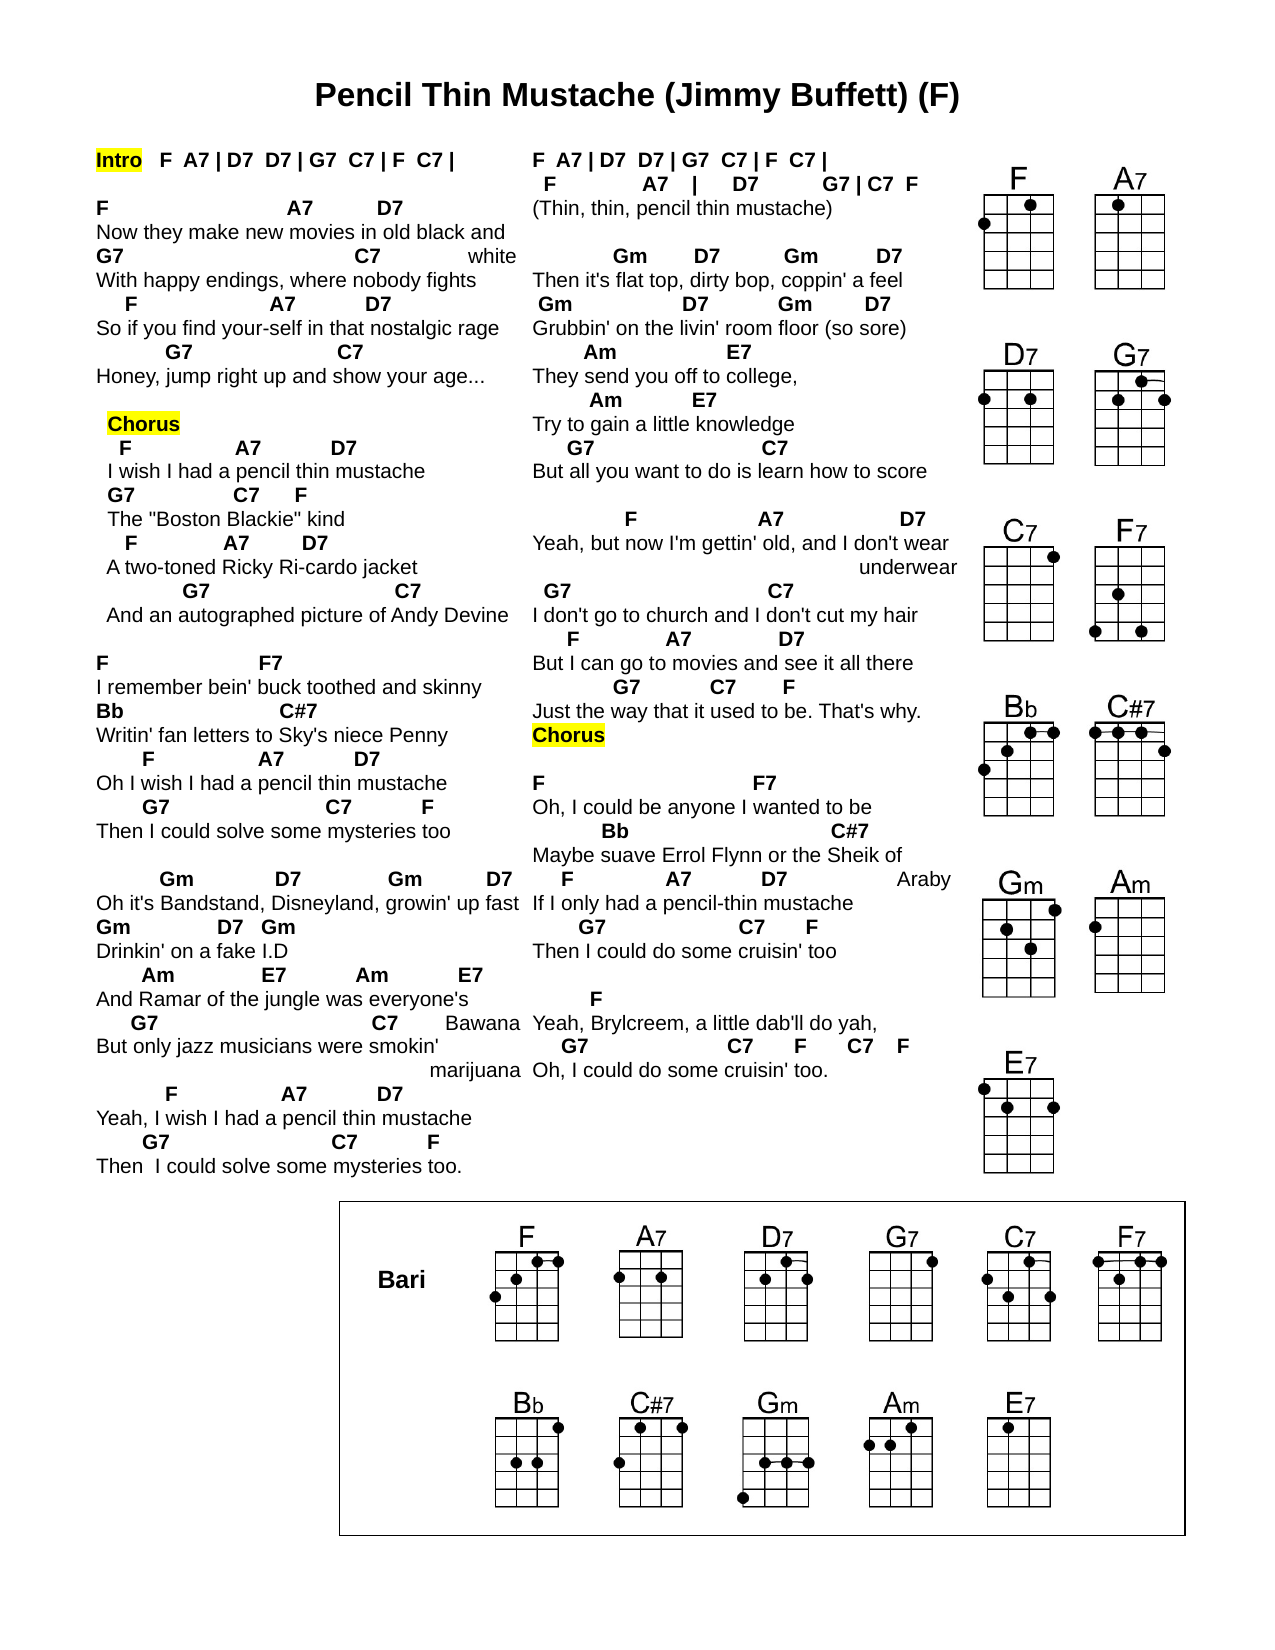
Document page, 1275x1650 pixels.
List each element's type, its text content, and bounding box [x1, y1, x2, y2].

picture [852, 1207, 949, 1358]
picture [1076, 500, 1183, 659]
picture [963, 850, 1074, 1016]
table_cell [215, 1201, 339, 1368]
picture [965, 675, 1072, 834]
table_cell [464, 1202, 589, 1368]
picture [965, 500, 1072, 659]
table_cell [1074, 845, 1185, 1026]
picture [478, 1374, 575, 1524]
table_cell [1074, 669, 1185, 844]
table_cell [1074, 1026, 1185, 1201]
table_cell [340, 1368, 464, 1534]
table_cell [963, 1026, 1074, 1201]
table_cell [838, 1368, 963, 1534]
table_cell [90, 1201, 214, 1368]
table_header Intro F A7 | D7 D7 | G7 C7 | F C7 | F A7 D7 Now they make new movies in old black and G7 C7 white With happy endings, where nobody fights F A7 D7 So if you find your-self in that nostalgic rage G7 C7 Honey, jump right up and show your age... Chorus F A7 D7 I wish I had a pencil thin mustache G7 C7 F The "Boston Blackie" kind F A7 D7 A two-toned Ricky Ri-cardo jacket G7 C7 And an autographed picture of Andy Devine F F7 I remember bein' buck toothed and skinny Bb C#7 Writin' fan letters to Sky's niece Penny F A7 D7 Oh I wish I had a pencil thin mustache G7 C7 F Then I could solve some mysteries too Gm D7 Gm D7 Oh it's Bandstand, Disneyland, growin' up fast Gm D7 Gm Drinkin' on a fake I.D Am E7 Am E7 And Ramar of the jungle was everyone's G7 C7 Bawana But only jazz musicians were smokin' marijuana F A7 D7 Yeah, I wish I had a pencil thin mustache G7 C7 F Then I could solve some mysteries too. [90, 142, 526, 1201]
picture [1076, 850, 1183, 1011]
table_cell [713, 1368, 838, 1534]
table_cell [1074, 1368, 1184, 1534]
picture [1076, 675, 1183, 834]
picture [965, 1031, 1072, 1191]
table_cell [464, 1368, 589, 1534]
table_header [963, 142, 1074, 317]
picture [970, 1374, 1067, 1524]
text Pencil Thin Mustache (Jimmy Buffett) (F) [90, 75, 1185, 113]
table_cell [1074, 1202, 1184, 1368]
table_cell [1074, 494, 1185, 669]
picture [852, 1374, 949, 1524]
table_cell [1074, 318, 1185, 494]
picture [965, 147, 1072, 307]
picture [965, 323, 1072, 482]
table_cell [589, 1368, 713, 1534]
table_cell [963, 494, 1074, 669]
picture [970, 1207, 1067, 1358]
table_header [1074, 142, 1185, 317]
table_cell [713, 1202, 838, 1368]
table_cell Bari [340, 1202, 464, 1368]
table_cell [963, 1016, 1074, 1026]
picture [1081, 1207, 1178, 1358]
table_cell [963, 845, 1074, 850]
picture [727, 1207, 824, 1358]
table_cell [963, 1368, 1074, 1534]
table_cell [215, 1368, 339, 1534]
table_cell [589, 1202, 713, 1368]
table_cell [963, 318, 1074, 494]
picture [1076, 323, 1183, 484]
picture [602, 1374, 699, 1524]
picture [1076, 147, 1183, 307]
table_cell [838, 1202, 963, 1368]
table_cell [963, 669, 1074, 844]
picture [478, 1207, 575, 1358]
picture [602, 1207, 699, 1354]
table_cell [90, 1368, 214, 1534]
table_header F A7 | D7 D7 | G7 C7 | F C7 | F A7 | D7 G7 | C7 F (Thin, thin, pencil thin mustache) Gm D7 Gm D7 Then it's flat top, dirty bop, coppin' a feel Gm D7 Gm D7 Grubbin' on the livin' room floor (so sore) Am E7 They send you off to college, Am E7 Try to gain a little knowledge G7 C7 But all you want to do is learn how to score F A7 D7 Yeah, but now I'm gettin' old, and I don't wear underwear G7 C7 I don't go to church and I don't cut my hair F A7 D7 But I can go to movies and see it all there G7 C7 F Just the way that it used to be. That's why. Chorus F F7 Oh, I could be anyone I wanted to be Bb C#7 Maybe suave Errol Flynn or the Sheik of F A7 D7 Araby If I only had a pencil-thin mustache G7 C7 F Then I could do some cruisin' too F Yeah, Brylcreem, a little dab'll do yah, G7 C7 F C7 F Oh, I could do some cruisin' too. [526, 142, 963, 1201]
table_cell [963, 1202, 1074, 1368]
picture [725, 1374, 826, 1524]
